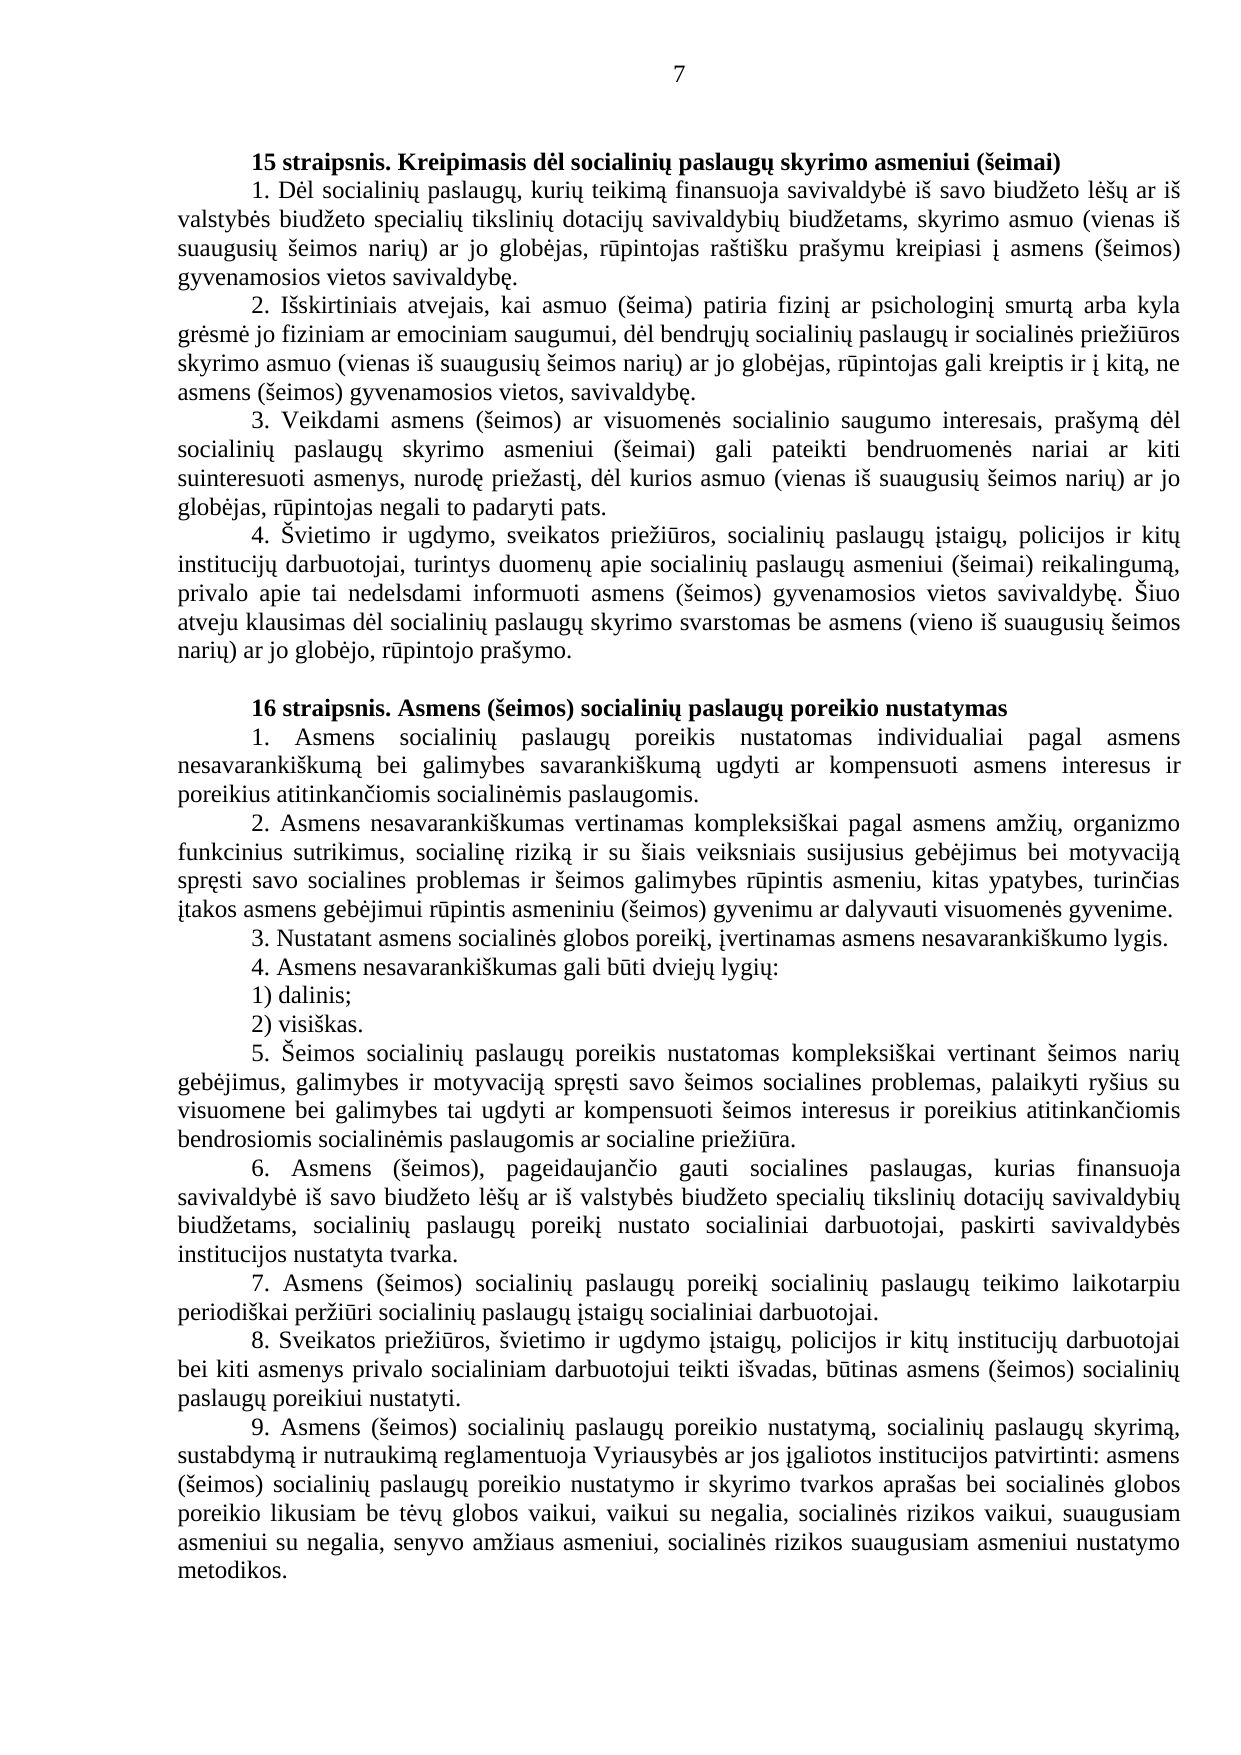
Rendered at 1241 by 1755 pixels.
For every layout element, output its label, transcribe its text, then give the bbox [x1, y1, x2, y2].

text 15 straipsnis. Kreipimasis dėl socialinių paslaugų skyrimo asmeniui (šeimai) [177, 147, 1181, 176]
text 2. Išskirtiniais atvejais, kai asmuo (šeima) patiria fizinį ar psichologinį smurtą arba kyla grėsmė jo fiziniam ar emociniam saugumui, dėl bendrųjų socialinių paslaugų ir socialinės priežiūros skyrimo asmuo (vienas iš suaugusių šeimos narių) ar jo globėjas, rūpintojas gali kreiptis ir į kitą, ne asmens (šeimos) gyvenamosios vietos, savivaldybę. [177, 291, 1181, 406]
text 1. Dėl socialinių paslaugų, kurių teikimą finansuoja savivaldybė iš savo biudžeto lėšų ar iš valstybės biudžeto specialių tikslinių dotacijų savivaldybių biudžetams, skyrimo asmuo (vienas iš suaugusių šeimos narių) ar jo globėjas, rūpintojas raštišku prašymu kreipiasi į asmens (šeimos) gyvenamosios vietos savivaldybę. [177, 176, 1181, 291]
text 7. Asmens (šeimos) socialinių paslaugų poreikį socialinių paslaugų teikimo laikotarpiu periodiškai peržiūri socialinių paslaugų įstaigų socialiniai darbuotojai. [177, 1268, 1181, 1326]
text 4. Švietimo ir ugdymo, sveikatos priežiūros, socialinių paslaugų įstaigų, policijos ir kitų institucijų darbuotojai, turintys duomenų apie socialinių paslaugų asmeniui (šeimai) reikalingumą, privalo apie tai nedelsdami informuoti asmens (šeimos) gyvenamosios vietos savivaldybę. Šiuo atveju klausimas dėl socialinių paslaugų skyrimo svarstomas be asmens (vieno iš suaugusių šeimos narių) ar jo globėjo, rūpintojo prašymo. [177, 521, 1181, 664]
text 9. Asmens (šeimos) socialinių paslaugų poreikio nustatymą, socialinių paslaugų skyrimą, sustabdymą ir nutraukimą reglamentuoja Vyriausybės ar jos įgaliotos institucijos patvirtinti: asmens (šeimos) socialinių paslaugų poreikio nustatymo ir skyrimo tvarkos aprašas bei socialinės globos poreikio likusiam be tėvų globos vaikui, vaikui su negalia, socialinės rizikos vaikui, suaugusiam asmeniui su negalia, senyvo amžiaus asmeniui, socialinės rizikos suaugusiam asmeniui nustatymo metodikos. [177, 1412, 1181, 1584]
text 2) visiškas. [177, 1009, 1181, 1038]
text 3. Nustatant asmens socialinės globos poreikį, įvertinamas asmens nesavarankiškumo lygis. [177, 923, 1181, 952]
text 8. Sveikatos priežiūros, švietimo ir ugdymo įstaigų, policijos ir kitų institucijų darbuotojai bei kiti asmenys privalo socialiniam darbuotojui teikti išvadas, būtinas asmens (šeimos) socialinių paslaugų poreikiui nustatyti. [177, 1326, 1181, 1412]
text 1. Asmens socialinių paslaugų poreikis nustatomas individualiai pagal asmens nesavarankiškumą bei galimybes savarankiškumą ugdyti ar kompensuoti asmens interesus ir poreikius atitinkančiomis socialinėmis paslaugomis. [177, 722, 1181, 808]
text 4. Asmens nesavarankiškumas gali būti dviejų lygių: [177, 952, 1181, 981]
text 1) dalinis; [177, 981, 1181, 1009]
text 3. Veikdami asmens (šeimos) ar visuomenės socialinio saugumo interesais, prašymą dėl socialinių paslaugų skyrimo asmeniui (šeimai) gali pateikti bendruomenės nariai ar kiti suinteresuoti asmenys, nurodę priežastį, dėl kurios asmuo (vienas iš suaugusių šeimos narių) ar jo globėjas, rūpintojas negali to padaryti pats. [177, 406, 1181, 521]
text 6. Asmens (šeimos), pageidaujančio gauti socialines paslaugas, kurias finansuoja savivaldybė iš savo biudžeto lėšų ar iš valstybės biudžeto specialių tikslinių dotacijų savivaldybių biudžetams, socialinių paslaugų poreikį nustato socialiniai darbuotojai, paskirti savivaldybės institucijos nustatyta tvarka. [177, 1153, 1181, 1268]
text 16 straipsnis. Asmens (šeimos) socialinių paslaugų poreikio nustatymas [177, 693, 1181, 722]
text 2. Asmens nesavarankiškumas vertinamas kompleksiškai pagal asmens amžių, organizmo funkcinius sutrikimus, socialinę riziką ir su šiais veiksniais susijusius gebėjimus bei motyvaciją spręsti savo socialines problemas ir šeimos galimybes rūpintis asmeniu, kitas ypatybes, turinčias įtakos asmens gebėjimui rūpintis asmeniniu (šeimos) gyvenimu ar dalyvauti visuomenės gyvenime. [177, 808, 1181, 923]
text 5. Šeimos socialinių paslaugų poreikis nustatomas kompleksiškai vertinant šeimos narių gebėjimus, galimybes ir motyvaciją spręsti savo šeimos socialines problemas, palaikyti ryšius su visuomene bei galimybes tai ugdyti ar kompensuoti šeimos interesus ir poreikius atitinkančiomis bendrosiomis socialinėmis paslaugomis ar socialine priežiūra. [177, 1038, 1181, 1153]
